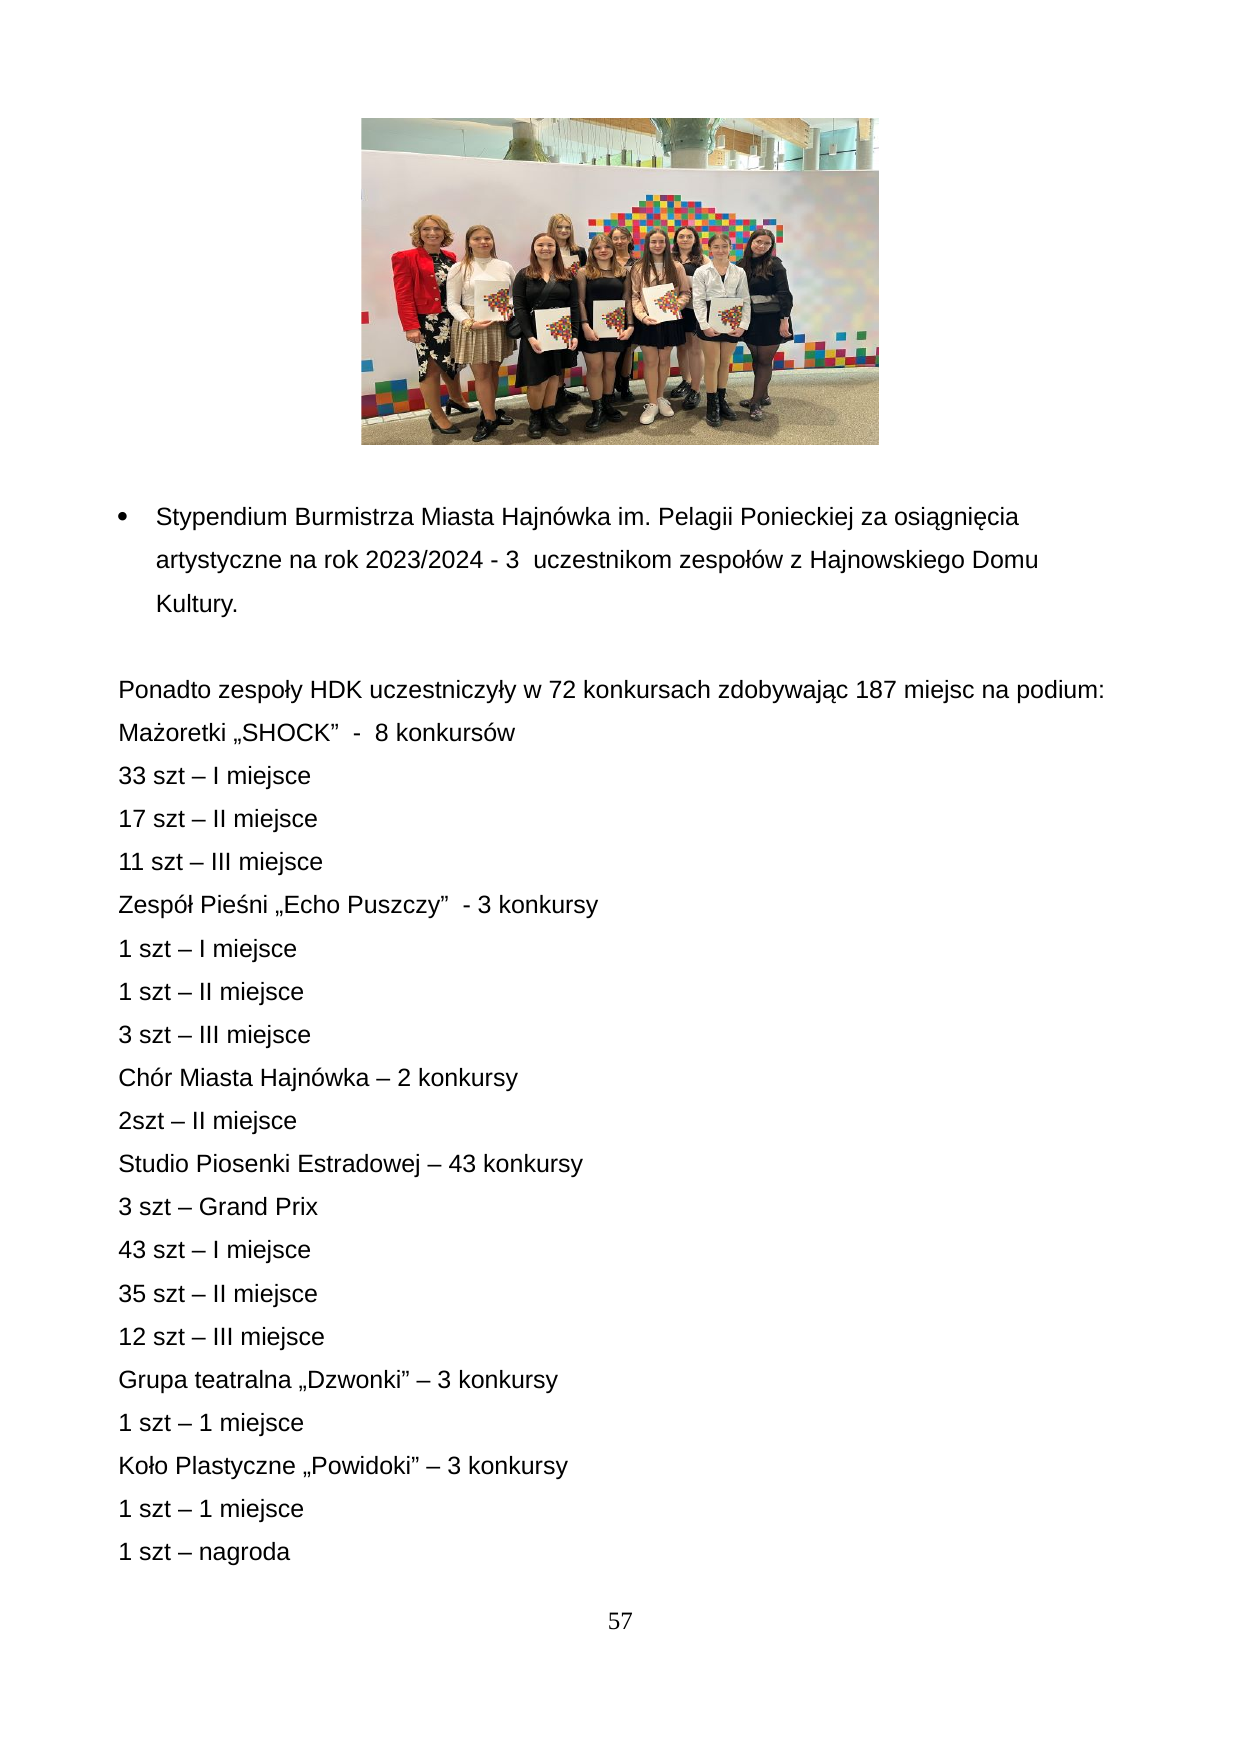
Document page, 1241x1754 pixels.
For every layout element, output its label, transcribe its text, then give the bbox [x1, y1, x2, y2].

text Chór Miasta Hajnówka – 2 konkursy [118, 1063, 1122, 1092]
text 12 szt – III miejsce [118, 1322, 1122, 1351]
text 33 szt – I miejsce [118, 761, 1122, 790]
picture [361, 118, 879, 445]
text 3 szt – Grand Prix [118, 1192, 1122, 1221]
text Zespół Pieśni „Echo Puszczy” - 3 konkursy [118, 891, 1122, 919]
list Stypendium Burmistrza Miasta Hajnówka im. Pelagii Ponieckiej za osiągnięcia artystyczne na rok 2023/2024 - 3 uczestnikom zespołów z Hajnowskiego Domu Kultury. [118, 502, 1122, 617]
text 17 szt – II miejsce [118, 804, 1122, 833]
text 11 szt – III miejsce [118, 847, 1122, 876]
text 1 szt – 1 miejsce [118, 1408, 1122, 1437]
text 1 szt – I miejsce [118, 934, 1122, 962]
text Ponadto zespoły HDK uczestniczyły w 72 konkursach zdobywając 187 miejsc na podium: [118, 675, 1122, 704]
text 1 szt – II miejsce [118, 977, 1122, 1006]
text 2szt – II miejsce [118, 1106, 1122, 1135]
text Studio Piosenki Estradowej – 43 konkursy [118, 1149, 1122, 1178]
text 43 szt – I miejsce [118, 1236, 1122, 1264]
text 1 szt – 1 miejsce [118, 1494, 1122, 1523]
text Koło Plastyczne „Powidoki” – 3 konkursy [118, 1451, 1122, 1480]
text 1 szt – nagroda [118, 1537, 1122, 1566]
text Mażoretki „SHOCK” - 8 konkursów [118, 718, 1122, 747]
text Grupa teatralna „Dzwonki” – 3 konkursy [118, 1365, 1122, 1394]
text 3 szt – III miejsce [118, 1020, 1122, 1049]
text 35 szt – II miejsce [118, 1279, 1122, 1307]
